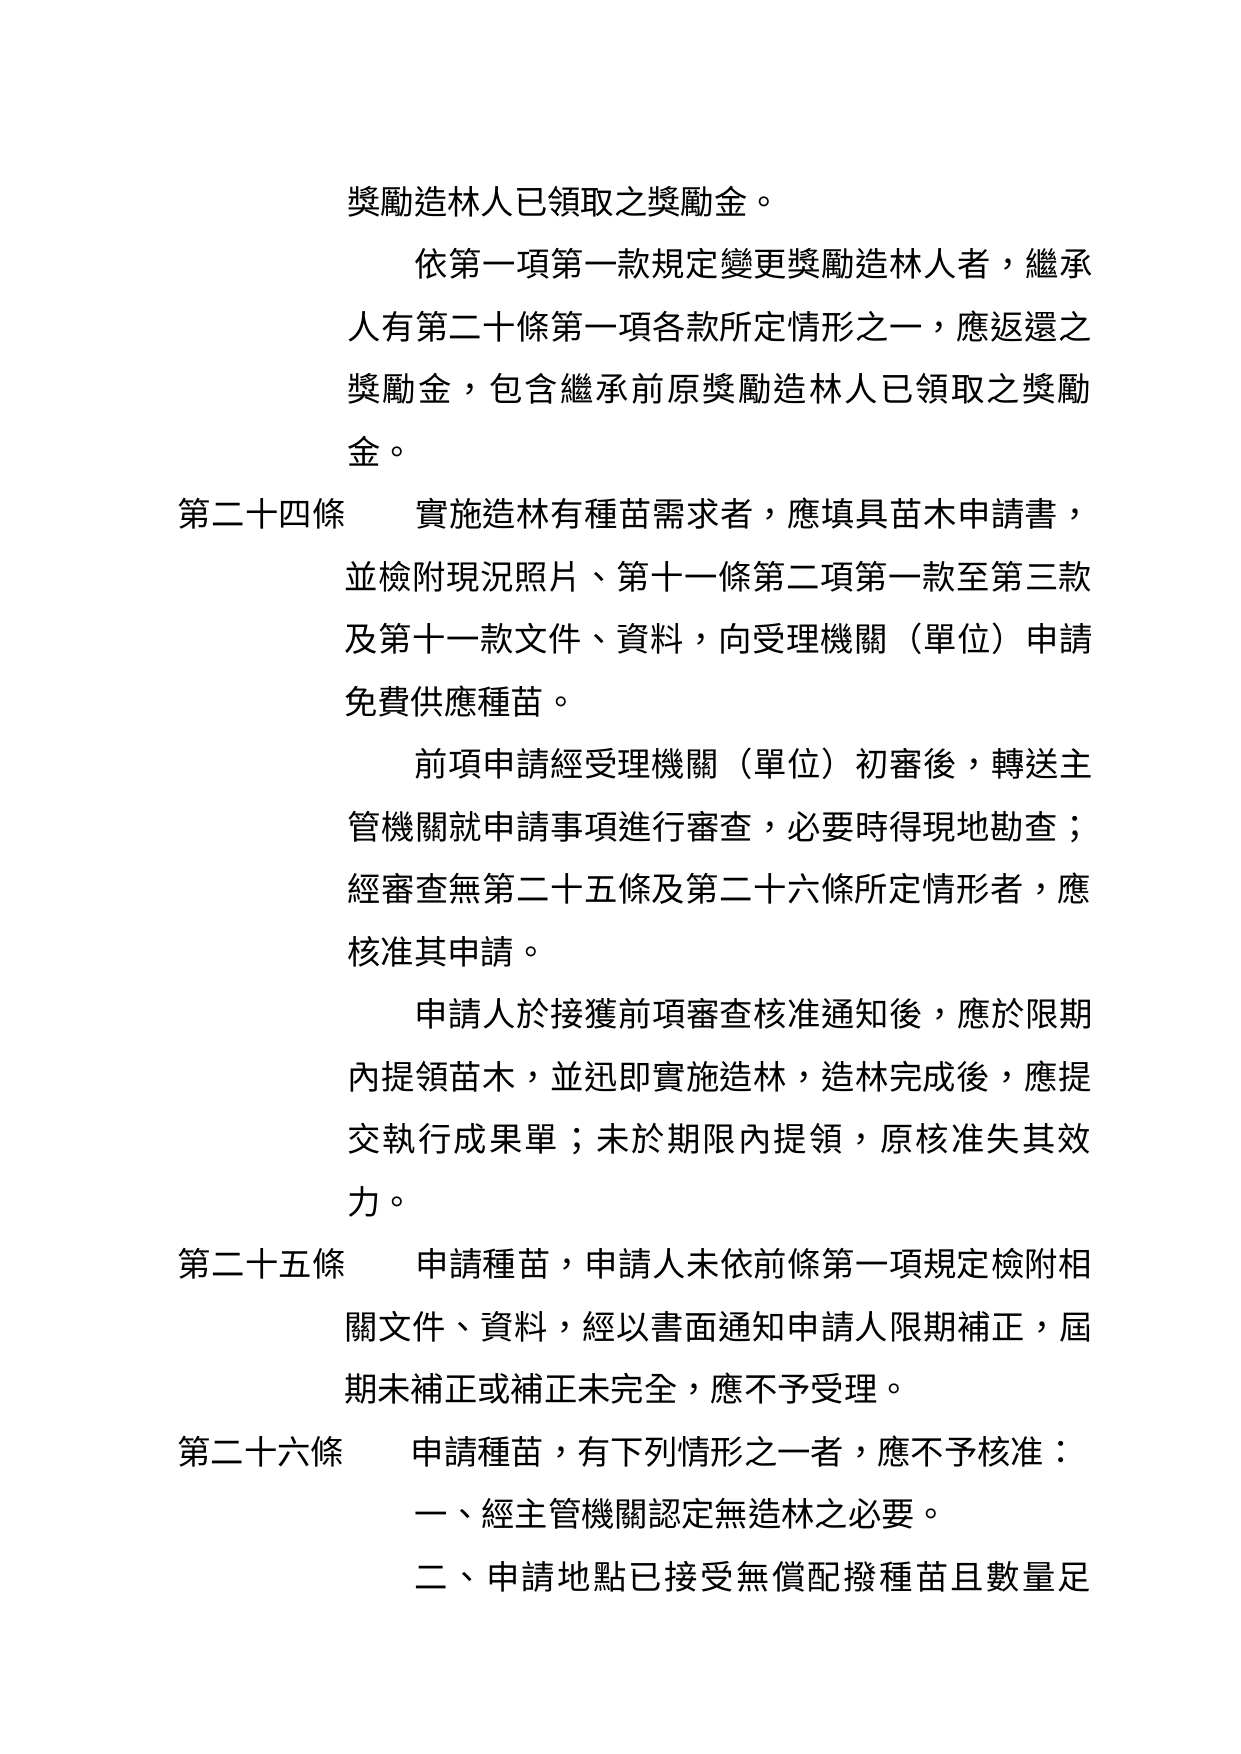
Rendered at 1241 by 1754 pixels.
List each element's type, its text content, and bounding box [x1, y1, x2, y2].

text 申請人於接獲前項審查核准通知後，應於限期內提領苗木，並迅即實施造林，造林完成後，應提交執行成果單；未於期限內提領，原核准失其效力。 [347, 971, 1092, 1221]
text 一、經主管機關認定無造林之必要。 [414, 1471, 1092, 1533]
text 依第一項第一款規定變更獎勵造林人者，繼承人有第二十條第一項各款所定情形之一，應返還之獎勵金，包含繼承前原獎勵造林人已領取之獎勵金。 [347, 221, 1092, 471]
text 前項申請經受理機關（單位）初審後，轉送主管機關就申請事項進行審查，必要時得現地勘查；經審查無第二十五條及第二十六條所定情形者，應核准其申請。 [347, 721, 1092, 971]
text 第二十四條 實施造林有種苗需求者，應填具苗木申請書，並檢附現況照片、第十一條第二項第一款至第三款及第十一款文件、資料，向受理機關（單位）申請免費供應種苗。 [177, 471, 1092, 721]
text 第二十六條 申請種苗，有下列情形之一者，應不予核准： [177, 1408, 1092, 1471]
text 第二十五條 申請種苗，申請人未依前條第一項規定檢附相關文件、資料，經以書面通知申請人限期補正，屆期未補正或補正未完全，應不予受理。 [177, 1221, 1092, 1408]
text 二、申請地點已接受無償配撥種苗且數量足 [414, 1533, 1092, 1596]
text 獎勵造林人已領取之獎勵金。 [347, 158, 1092, 221]
